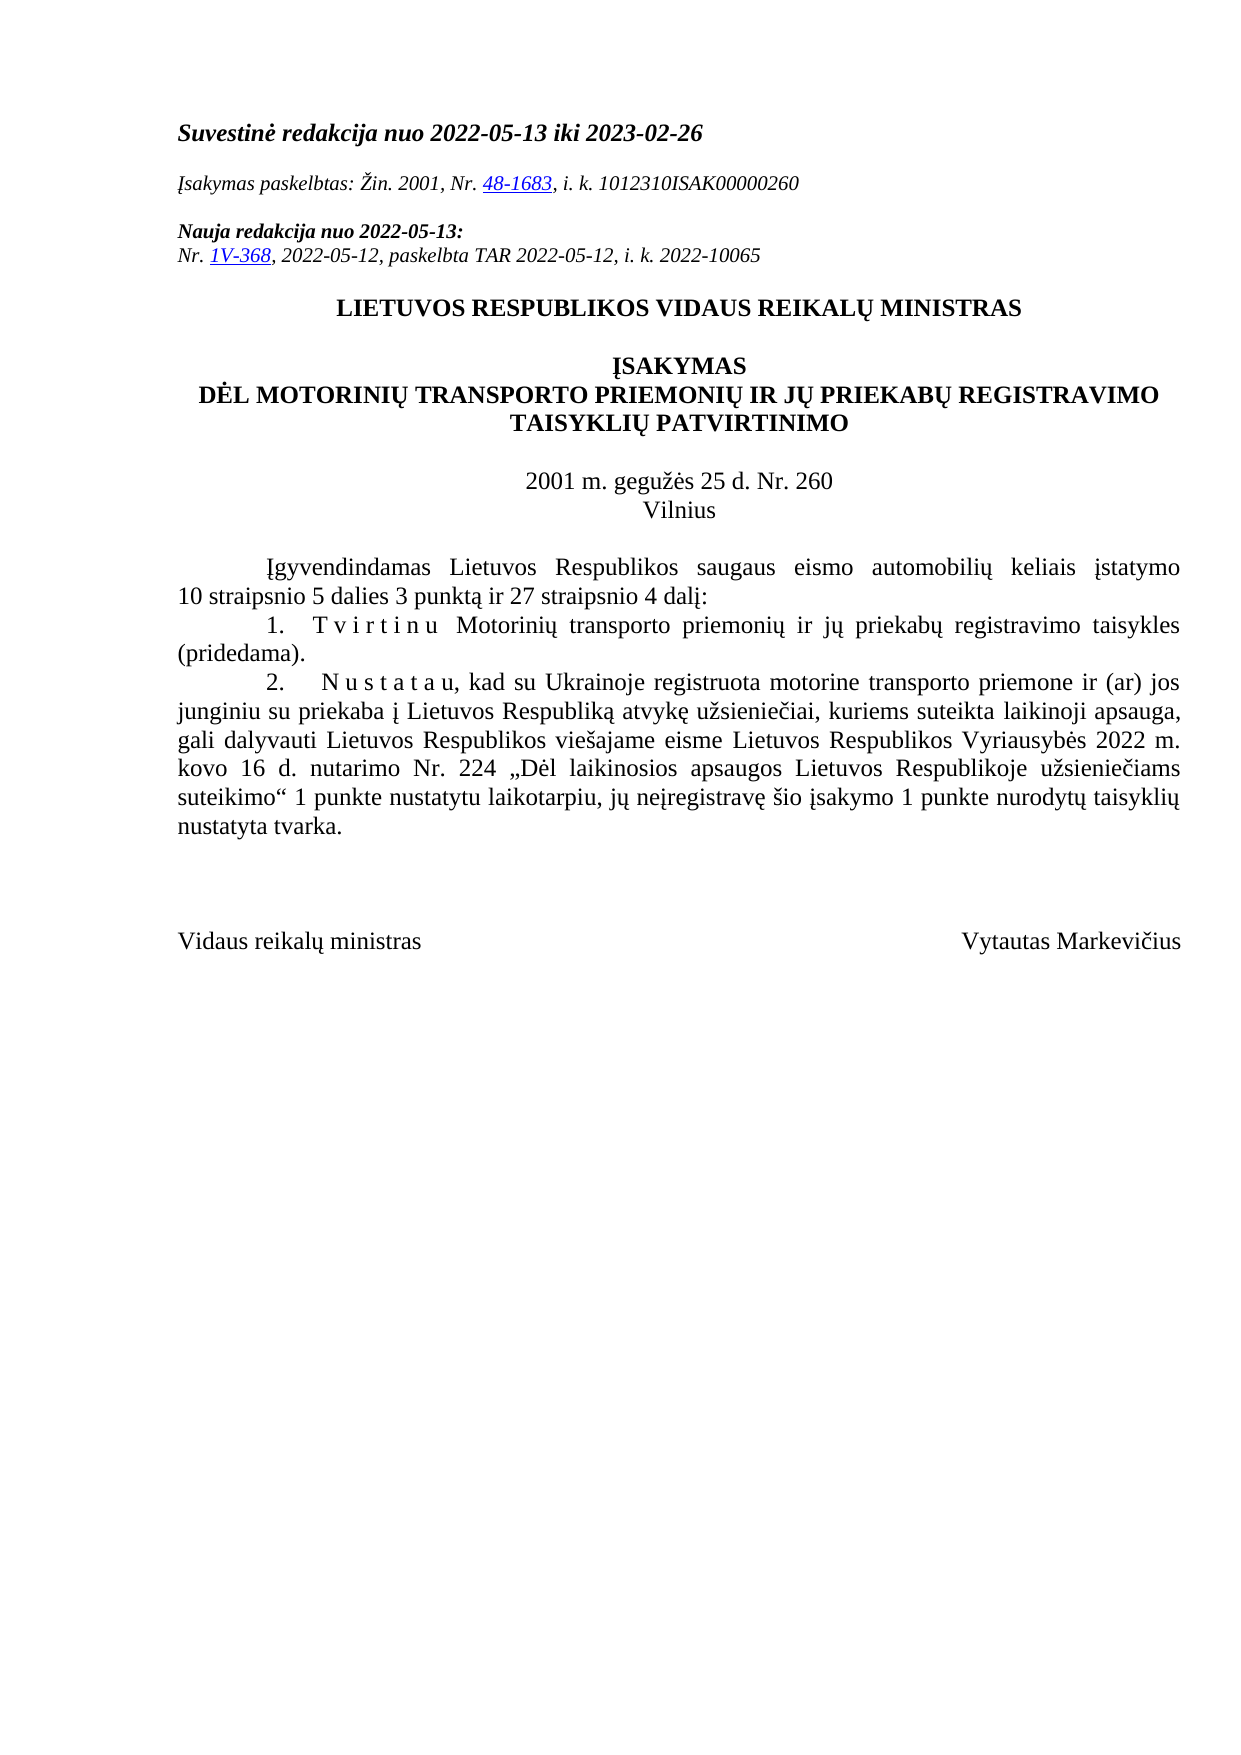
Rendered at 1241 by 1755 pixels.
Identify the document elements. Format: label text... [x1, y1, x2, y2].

text Įsakymas paskelbtas: Žin. 2001, Nr. 48-1683, i. k. 1012310ISAK00000260 [177, 171, 1181, 195]
text 2001 m. gegužės 25 d. Nr. 260 [177, 466, 1181, 495]
text Vidaus reikalų ministras Vytautas Markevičius [177, 926, 1181, 955]
text Nauja redakcija nuo 2022-05-13: [177, 219, 1181, 243]
text LIETUVOS RESPUBLIKOS VIDAUS REIKALŲ MINISTRAS [177, 293, 1181, 322]
text DĖL MOTORINIŲ TRANSPORTO PRIEMONIŲ IR JŲ PRIEKABŲ REGISTRAVIMO TAISYKLIŲ PATVIRTINIMO [177, 380, 1181, 437]
text 1. Tvirtinu Motorinių transporto priemonių ir jų priekabų registravimo taisykles (pridedama). [177, 610, 1181, 667]
text Vilnius [177, 495, 1181, 523]
text Suvestinė redakcija nuo 2022-05-13 iki 2023-02-26 [177, 118, 1181, 147]
text Įgyvendindamas Lietuvos Respublikos saugaus eismo automobilių keliais įstatymo 10 straipsnio 5 dalies 3 punktą ir 27 straipsnio 4 dalį: [177, 552, 1181, 610]
text Nr. 1V-368, 2022-05-12, paskelbta TAR 2022-05-12, i. k. 2022-10065 [177, 243, 1181, 267]
text 2. Nustatau, kad su Ukrainoje registruota motorine transporto priemone ir (ar) jos junginiu su priekaba į Lietuvos Respubliką atvykę užsieniečiai, kuriems suteikta laikinoji apsauga, gali dalyvauti Lietuvos Respublikos viešajame eisme Lietuvos Respublikos Vyriausybės 2022 m. kovo 16 d. nutarimo Nr. 224 „Dėl laikinosios apsaugos Lietuvos Respublikoje užsieniečiams suteikimo“ 1 punkte nustatytu laikotarpiu, jų neįregistravę šio įsakymo 1 punkte nurodytų taisyklių nustatyta tvarka. [177, 667, 1181, 840]
text ĮSAKYMAS [177, 351, 1181, 380]
